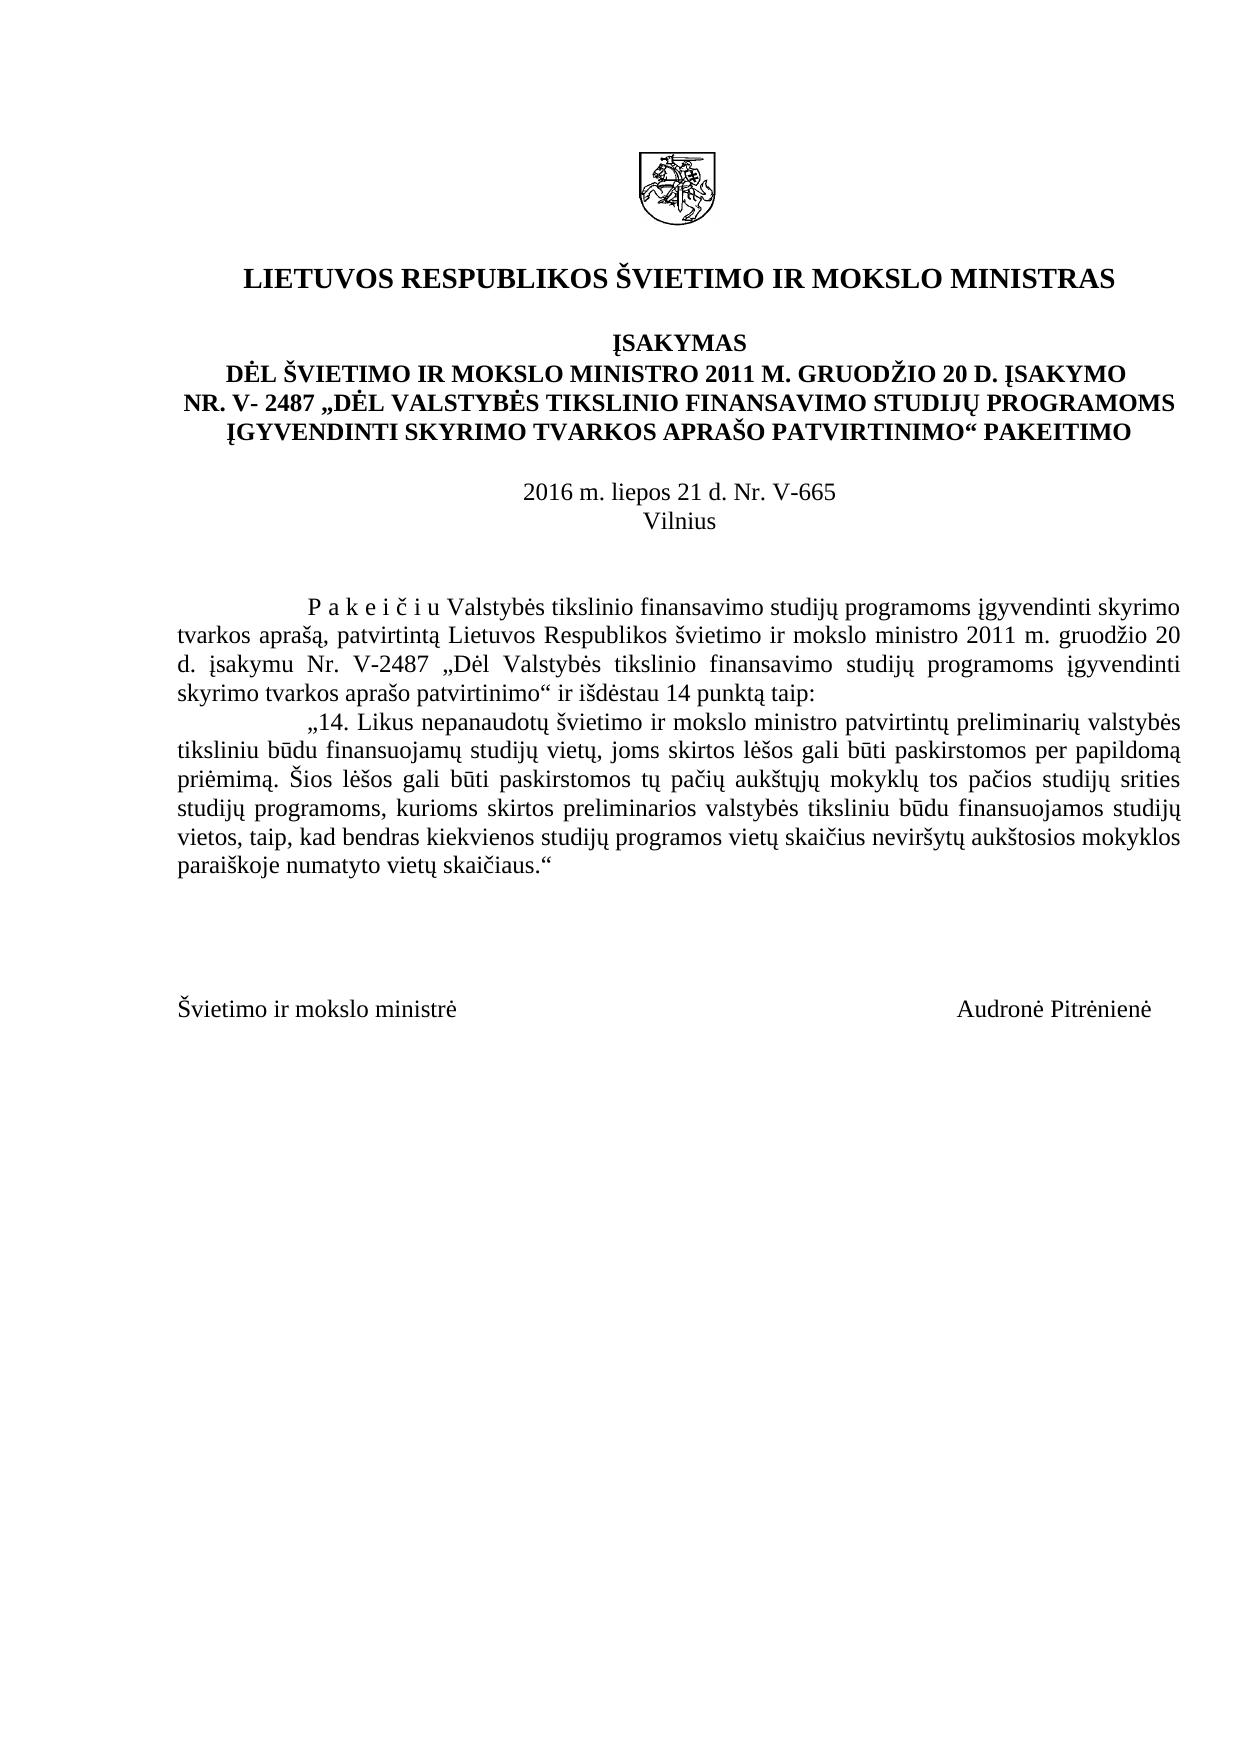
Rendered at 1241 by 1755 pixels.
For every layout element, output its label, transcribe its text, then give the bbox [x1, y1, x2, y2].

text P a k e i č i u Valstybės tikslinio finansavimo studijų programoms įgyvendinti skyrimo tvarkos aprašą, patvirtintą Lietuvos Respublikos švietimo ir mokslo ministro 2011 m. gruodžio 20 d. įsakymu Nr. V-2487 „Dėl Valstybės tikslinio finansavimo studijų programoms įgyvendinti skyrimo tvarkos aprašo patvirtinimo“ ir išdėstau 14 punktą taip: [177, 592, 1182, 707]
text 2016 m. liepos 21 d. Nr. V-665 [177, 477, 1182, 506]
text Vilnius [177, 506, 1182, 534]
text „14. Likus nepanaudotų švietimo ir mokslo ministro patvirtintų preliminarių valstybės tiksliniu būdu finansuojamų studijų vietų, joms skirtos lėšos gali būti paskirstomos per papildomą priėmimą. Šios lėšos gali būti paskirstomos tų pačių aukštųjų mokyklų tos pačios studijų srities studijų programoms, kurioms skirtos preliminarios valstybės tiksliniu būdu finansuojamos studijų vietos, taip, kad bendras kiekvienos studijų programos vietų skaičius neviršytų aukštosios mokyklos paraiškoje numatyto vietų skaičiaus.“ [177, 707, 1182, 879]
text LIETUVOS RESPUBLIKOS ŠVIETIMO IR MOKSLO MINISTRAS [177, 261, 1182, 295]
text ĮSAKYMAS [177, 328, 1182, 357]
text Švietimo ir mokslo ministrė Audronė Pitrėnienė [177, 994, 1182, 1023]
text DĖL ŠVIETIMO IR MOKSLO MINISTRO 2011 M. GRUODŽIO 20 D. ĮSAKYMO [177, 359, 1182, 388]
text NR. V- 2487 „DĖL VALSTYBĖS TIKSLINIO FINANSAVIMO STUDIJŲ PROGRAMOMS ĮGYVENDINTI SKYRIMO TVARKOS APRAŠO PATVIRTINIMO“ PAKEITIMO [177, 388, 1182, 446]
